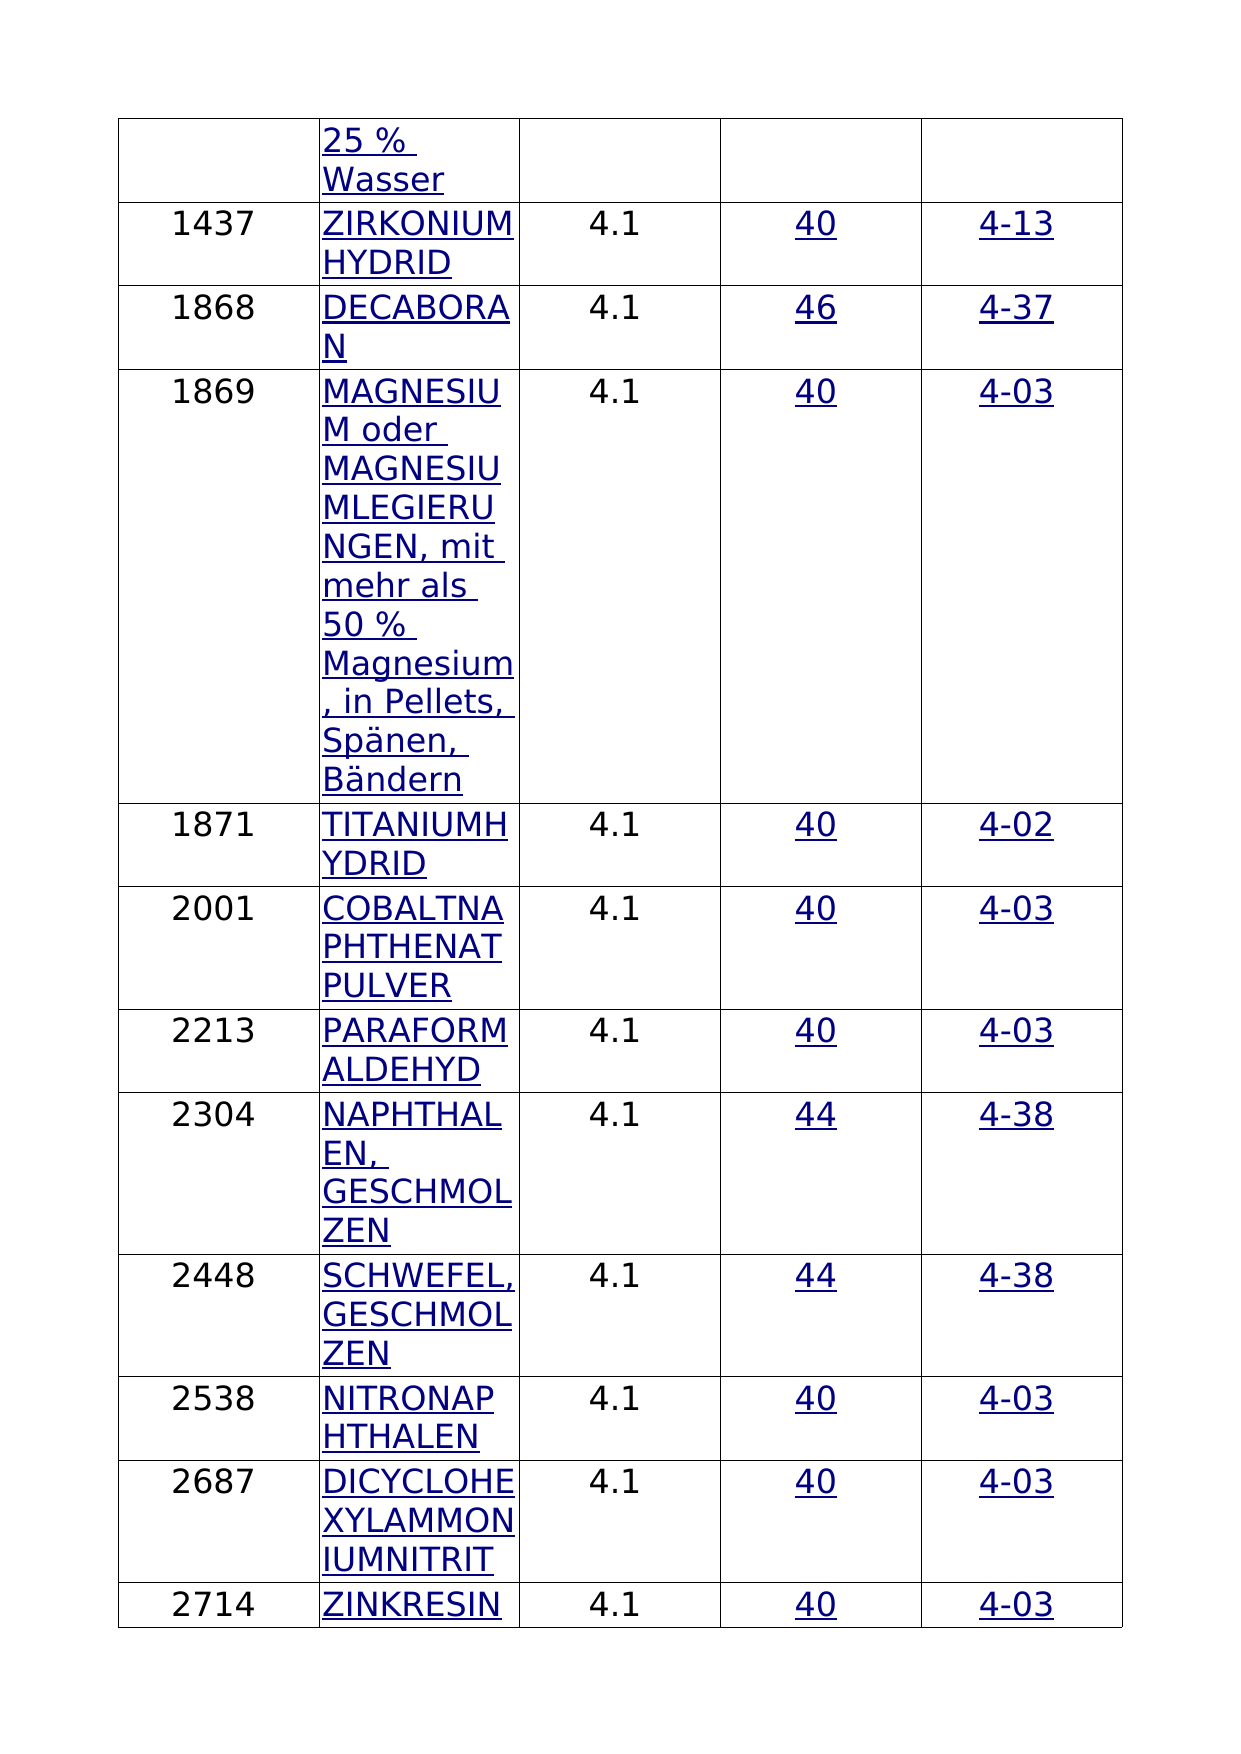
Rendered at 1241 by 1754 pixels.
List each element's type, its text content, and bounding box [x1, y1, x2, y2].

table_cell 44 [721, 1255, 921, 1376]
table_cell 4-38 [922, 1255, 1122, 1376]
table_cell ZIRKONIUMHYDRID [320, 203, 519, 285]
table_cell 4-37 [922, 286, 1122, 369]
table_cell 1869 [119, 370, 319, 802]
table_cell 2538 [119, 1377, 319, 1460]
table_cell TITANIUMHYDRID [320, 804, 519, 886]
table_cell 40 [721, 1377, 921, 1460]
table_cell 4.1 [520, 1093, 720, 1253]
table_cell 40 [721, 887, 921, 1008]
table_cell DECABORAN [320, 286, 519, 369]
table_cell 40 [721, 804, 921, 886]
table_cell 40 [721, 1461, 921, 1582]
table_cell 2213 [119, 1010, 319, 1092]
table_cell 4-13 [922, 203, 1122, 285]
table_cell 4.1 [520, 286, 720, 369]
table_cell 4.1 [520, 1010, 720, 1092]
table_cell MAGNESIUM oder MAGNESIUMLEGIERUNGEN, mit mehr als 50 % Magnesium, in Pellets, Spänen, Bändern [320, 370, 519, 802]
table_cell NAPHTHALEN, GESCHMOLZEN [320, 1093, 519, 1253]
table_cell 4.1 [520, 804, 720, 886]
table_cell 2448 [119, 1255, 319, 1376]
table_cell 46 [721, 286, 921, 369]
table_cell 2714 [119, 1583, 319, 1627]
table_cell COBALTNAPHTHENATPULVER [320, 887, 519, 1008]
table_cell 4-03 [922, 1010, 1122, 1092]
table_cell 4.1 [520, 887, 720, 1008]
table_cell 4.1 [520, 1377, 720, 1460]
table_cell 1437 [119, 203, 319, 285]
table_cell 4.1 [520, 370, 720, 802]
table_cell 4-03 [922, 370, 1122, 802]
table_cell 1868 [119, 286, 319, 369]
table_cell PARAFORMALDEHYD [320, 1010, 519, 1092]
table_cell 40 [721, 1583, 921, 1627]
table_cell 4-03 [922, 887, 1122, 1008]
table_cell [721, 119, 921, 202]
table_cell 4-02 [922, 804, 1122, 886]
table_cell DICYCLOHEXYLAMMONIUMNITRIT [320, 1461, 519, 1582]
table_cell 44 [721, 1093, 921, 1253]
table_cell NITRONAPHTHALEN [320, 1377, 519, 1460]
table_cell 1871 [119, 804, 319, 886]
table_cell 4-38 [922, 1093, 1122, 1253]
table_cell 40 [721, 1010, 921, 1092]
table_cell ZINKRESIN [320, 1583, 519, 1627]
table_cell 40 [721, 203, 921, 285]
table_cell 4.1 [520, 1255, 720, 1376]
table_cell 40 [721, 370, 921, 802]
table_cell 25 % Wasser [320, 119, 519, 202]
table_cell 2001 [119, 887, 319, 1008]
table_cell [119, 119, 319, 202]
table_cell [520, 119, 720, 202]
table_cell [922, 119, 1122, 202]
table_cell 2687 [119, 1461, 319, 1582]
table_cell 4.1 [520, 1461, 720, 1582]
table_cell 4-03 [922, 1583, 1122, 1627]
table_cell SCHWEFEL, GESCHMOLZEN [320, 1255, 519, 1376]
table_cell 4.1 [520, 203, 720, 285]
table_cell 2304 [119, 1093, 319, 1253]
table_cell 4.1 [520, 1583, 720, 1627]
table_cell 4-03 [922, 1377, 1122, 1460]
table_cell 4-03 [922, 1461, 1122, 1582]
